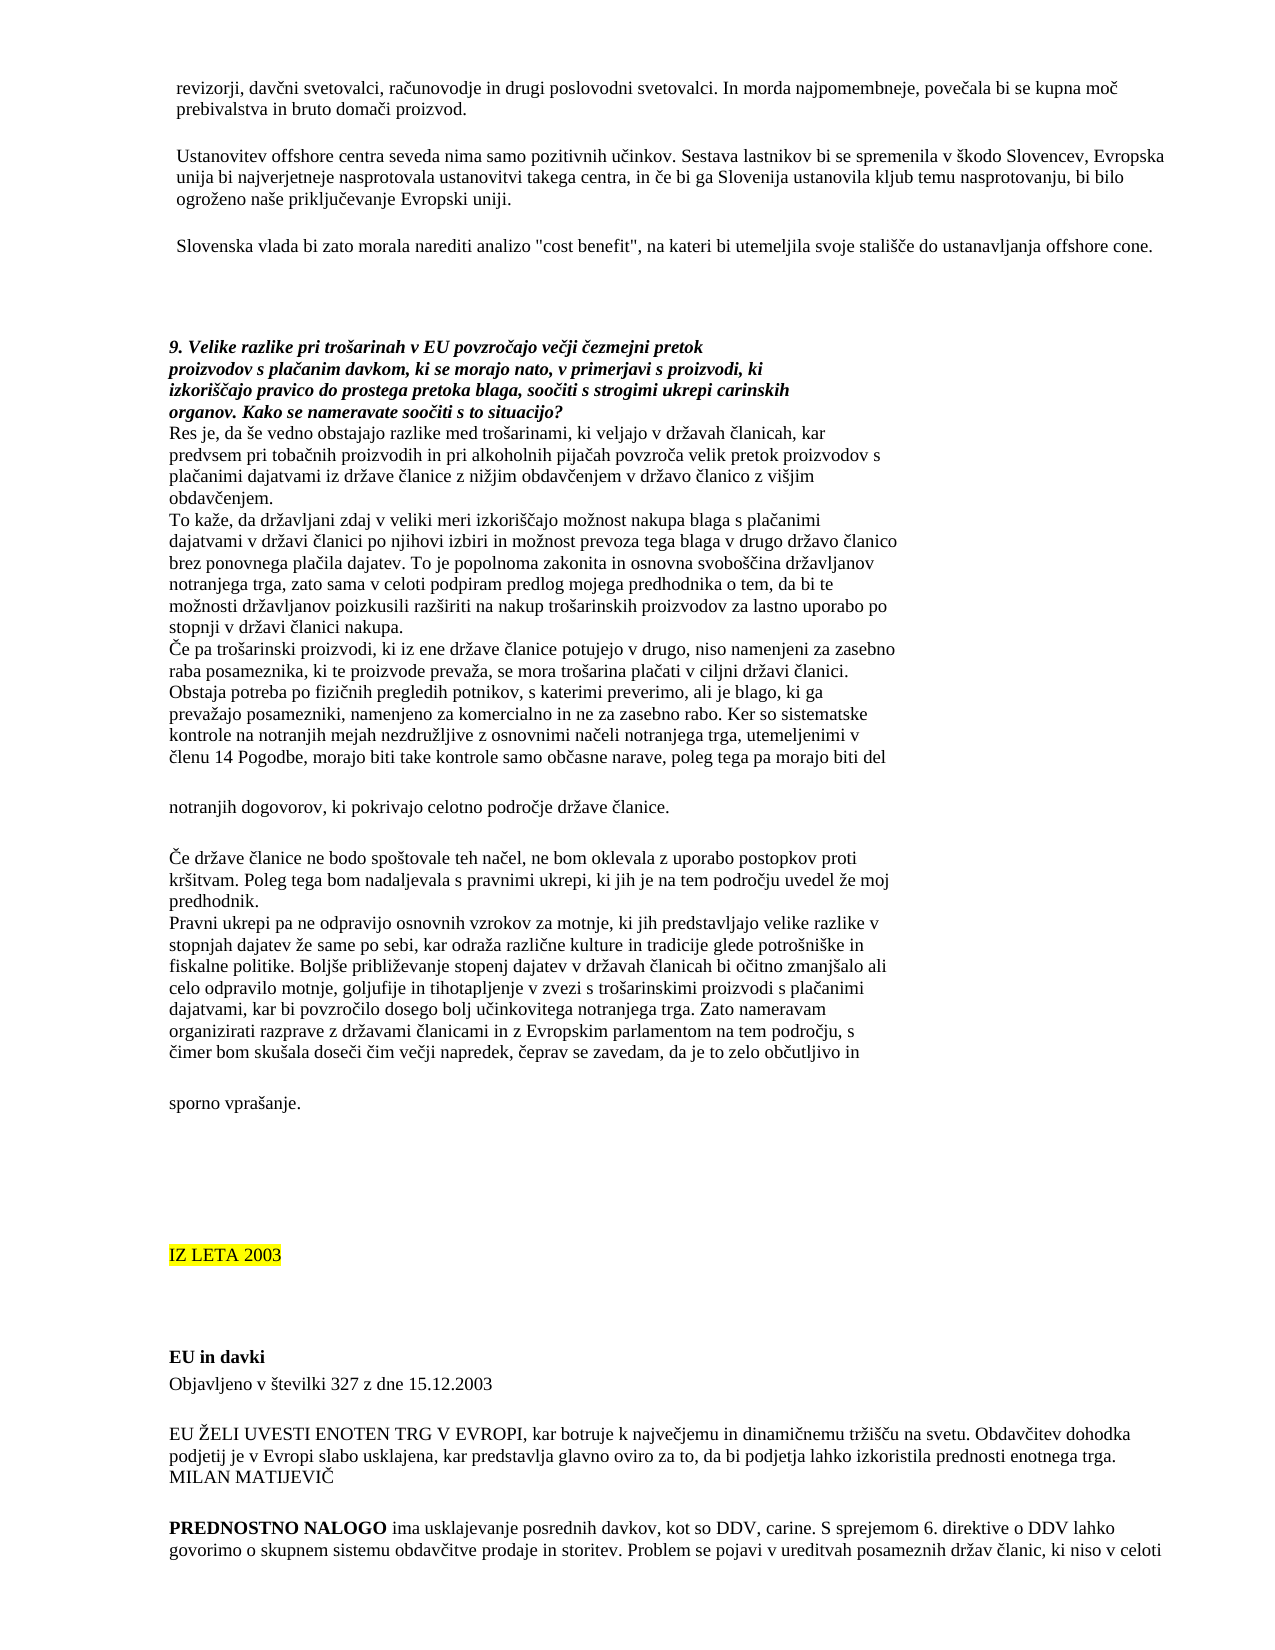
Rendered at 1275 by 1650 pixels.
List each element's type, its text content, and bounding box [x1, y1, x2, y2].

text dajatvami v državi članici po njihovi izbiri in možnost prevoza tega blaga v drugo državo članico [169, 530, 1181, 552]
text Če države članice ne bodo spoštovale teh načel, ne bom oklevala z uporabo postopkov proti [169, 847, 1181, 869]
text čimer bom skušala doseči čim večji napredek, čeprav se zavedam, da je to zelo občutljivo in [169, 1041, 1181, 1063]
text kontrole na notranjih mejah nezdružljive z osnovnimi načeli notranjega trga, utemeljenimi v [169, 724, 1181, 746]
text možnosti državljanov poizkusili razširiti na nakup trošarinskih proizvodov za lastno uporabo po [169, 595, 1181, 616]
text Objavljeno v številki 327 z dne 15.12.2003 [169, 1372, 1181, 1394]
text Pravni ukrepi pa ne odpravijo osnovnih vzrokov za motnje, ki jih predstavljajo velike razlike v [169, 912, 1181, 933]
text predvsem pri tobačnih proizvodih in pri alkoholnih pijačah povzroča velik pretok proizvodov s [169, 444, 1181, 465]
text stopnji v državi članici nakupa. [169, 616, 1181, 638]
text organov. Kako se nameravate soočiti s to situacijo? [169, 401, 1181, 422]
text plačanimi dajatvami iz države članice z nižjim obdavčenjem v državo članico z višjim [169, 465, 1181, 487]
text celo odpravilo motnje, goljufije in tihotapljenje v zvezi s trošarinskimi proizvodi s plačanimi [169, 977, 1181, 998]
text obdavčenjem. [169, 487, 1181, 508]
text organizirati razprave z državami članicami in z Evropskim parlamentom na tem področju, s [169, 1020, 1181, 1041]
text sporno vprašanje. [169, 1092, 1181, 1113]
text notranjih dogovorov, ki pokrivajo celotno področje države članice. [169, 796, 1181, 818]
text fiskalne politike. Boljše približevanje stopenj dajatev v državah članicah bi očitno zmanjšalo ali [169, 955, 1181, 977]
text Res je, da še vedno obstajajo razlike med trošarinami, ki veljajo v državah članicah, kar [169, 422, 1181, 444]
text Če pa trošarinski proizvodi, ki iz ene države članice potujejo v drugo, niso namenjeni za zasebno [169, 638, 1181, 659]
text brez ponovnega plačila dajatev. To je popolnoma zakonita in osnovna svoboščina državljanov [169, 552, 1181, 573]
subtitle EU in davki [169, 1346, 1181, 1367]
text Slovenska vlada bi zato morala narediti analizo "cost benefit", na kateri bi utemeljila svoje stališče do ustanavljanja offshore cone. [176, 234, 1174, 256]
text stopnjah dajatev že same po sebi, kar odraža različne kulture in tradicije glede potrošniške in [169, 933, 1181, 955]
text notranjega trga, zato sama v celoti podpiram predlog mojega predhodnika o tem, da bi te [169, 573, 1181, 595]
text PREDNOSTNO NALOGO ima usklajevanje posrednih davkov, kot so DDV, carine. S sprejemom 6. direktive o DDV lahko govorimo o skupnem sistemu obdavčitve prodaje in storitev. Problem se pojavi v ureditvah posameznih držav članic, ki niso v celoti [169, 1517, 1181, 1560]
text Obstaja potreba po fizičnih pregledih potnikov, s katerimi preverimo, ali je blago, ki ga [169, 681, 1181, 703]
text 9. Velike razlike pri trošarinah v EU povzročajo večji čezmejni pretok [169, 336, 1181, 358]
text členu 14 Pogodbe, morajo biti take kontrole samo občasne narave, poleg tega pa morajo biti del [169, 746, 1181, 767]
text EU ŽELI UVESTI ENOTEN TRG V EVROPI, kar botruje k največjemu in dinamičnemu tržišču na svetu. Obdavčitev dohodka podjetij je v Evropi slabo usklajena, kar predstavlja glavno oviro za to, da bi podjetja lahko izkoristila prednosti enotnega trga. MILAN MATIJEVIČ [169, 1423, 1181, 1488]
text proizvodov s plačanim davkom, ki se morajo nato, v primerjavi s proizvodi, ki [169, 358, 1181, 379]
text kršitvam. Poleg tega bom nadaljevala s pravnimi ukrepi, ki jih je na tem področju uvedel že moj [169, 869, 1181, 890]
text raba posameznika, ki te proizvode prevaža, se mora trošarina plačati v ciljni državi članici. [169, 659, 1181, 681]
text revizorji, davčni svetovalci, računovodje in drugi poslovodni svetovalci. In morda najpomembneje, povečala bi se kupna moč prebivalstva in bruto domači proizvod. [176, 77, 1174, 120]
text izkoriščajo pravico do prostega pretoka blaga, soočiti s strogimi ukrepi carinskih [169, 379, 1181, 401]
text Ustanovitev offshore centra seveda nima samo pozitivnih učinkov. Sestava lastnikov bi se spremenila v škodo Slovencev, Evropska unija bi najverjetneje nasprotovala ustanovitvi takega centra, in če bi ga Slovenija ustanovila kljub temu nasprotovanju, bi bilo ogroženo naše priključevanje Evropski uniji. [176, 145, 1174, 209]
text IZ LETA 2003 [169, 1244, 1181, 1266]
text dajatvami, kar bi povzročilo dosego bolj učinkovitega notranjega trga. Zato nameravam [169, 998, 1181, 1020]
text To kaže, da državljani zdaj v veliki meri izkoriščajo možnost nakupa blaga s plačanimi [169, 508, 1181, 530]
text predhodnik. [169, 890, 1181, 912]
text prevažajo posamezniki, namenjeno za komercialno in ne za zasebno rabo. Ker so sistematske [169, 703, 1181, 724]
